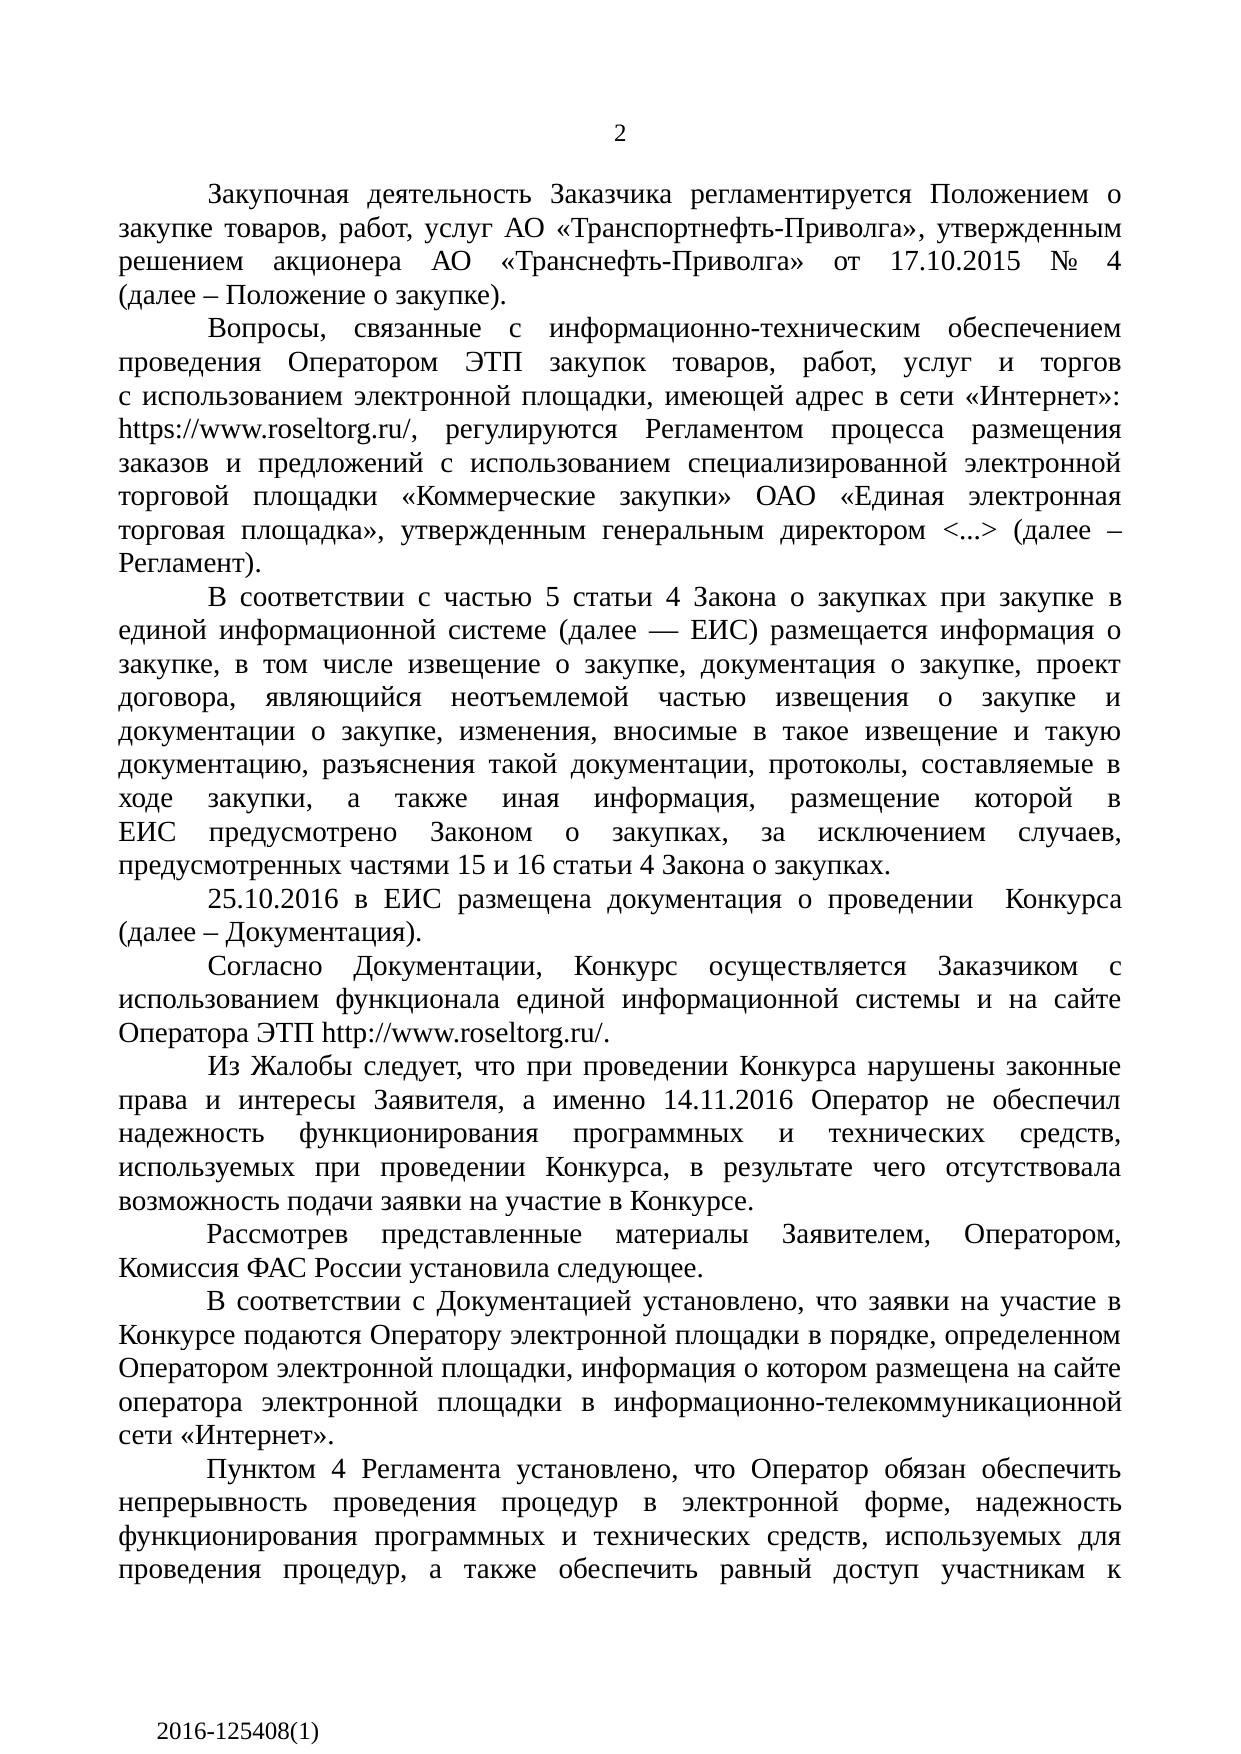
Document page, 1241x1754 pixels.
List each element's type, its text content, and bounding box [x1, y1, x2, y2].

text Рассмотрев представленные материалы Заявителем, Оператором, Комиссия ФАС России установила следующее. [118, 1216, 1122, 1283]
text Вопросы, связанные с информационно-техническим обеспечением проведения Оператором ЭТП закупок товаров, работ, услуг и торгов с использованием электронной площадки, имеющей адрес в сети «Интернет»: https://www.roseltorg.ru/, регулируются Регламентом процесса размещения заказов и предложений с использованием специализированной электронной торговой площадки «Коммерческие закупки» ОАО «Единая электронная торговая площадка», утвержденным генеральным директором <...> (далее – Регламент). [118, 311, 1122, 579]
text Пунктом 4 Регламента установлено, что Оператор обязан обеспечить непрерывность проведения процедур в электронной форме, надежность функционирования программных и технических средств, используемых для проведения процедур, а также обеспечить равный доступ участникам к [118, 1451, 1122, 1585]
text Из Жалобы следует, что при проведении Конкурса нарушены законные права и интересы Заявителя, а именно 14.11.2016 Оператор не обеспечил надежность функционирования программных и технических средств, используемых при проведении Конкурса, в результате чего отсутствовала возможность подачи заявки на участие в Конкурсе. [118, 1048, 1122, 1216]
text В соответствии с частью 5 статьи 4 Закона о закупках при закупке в единой информационной системе (далее — ЕИС) размещается информация о закупке, в том числе извещение о закупке, документация о закупке, проект договора, являющийся неотъемлемой частью извещения о закупке и документации о закупке, изменения, вносимые в такое извещение и такую документацию, разъяснения такой документации, протоколы, составляемые в ходе закупки, а также иная информация, размещение которой в ЕИС предусмотрено Законом о закупках, за исключением случаев, предусмотренных частями 15 и 16 статьи 4 Закона о закупках. [118, 579, 1122, 881]
text Согласно Документации, Конкурс осуществляется Заказчиком с использованием функционала единой информационной системы и на сайте Оператора ЭТП http://www.roseltorg.ru/. [118, 948, 1122, 1048]
text 25.10.2016 в ЕИС размещена документация о проведении Конкурса (далее – Документация). [118, 881, 1122, 948]
text В соответствии с Документацией установлено, что заявки на участие в Конкурсе подаются Оператору электронной площадки в порядке, определенном Оператором электронной площадки, информация о котором размещена на сайте оператора электронной площадки в информационно-телекоммуникационной сети «Интернет». [118, 1283, 1122, 1451]
text Закупочная деятельность Заказчика регламентируется Положением о закупке товаров, работ, услуг АО «Транспортнефть-Приволга», утвержденным решением акционера АО «Транснефть-Приволга» от 17.10.2015 № 4 (далее – Положение о закупке). [118, 176, 1122, 311]
